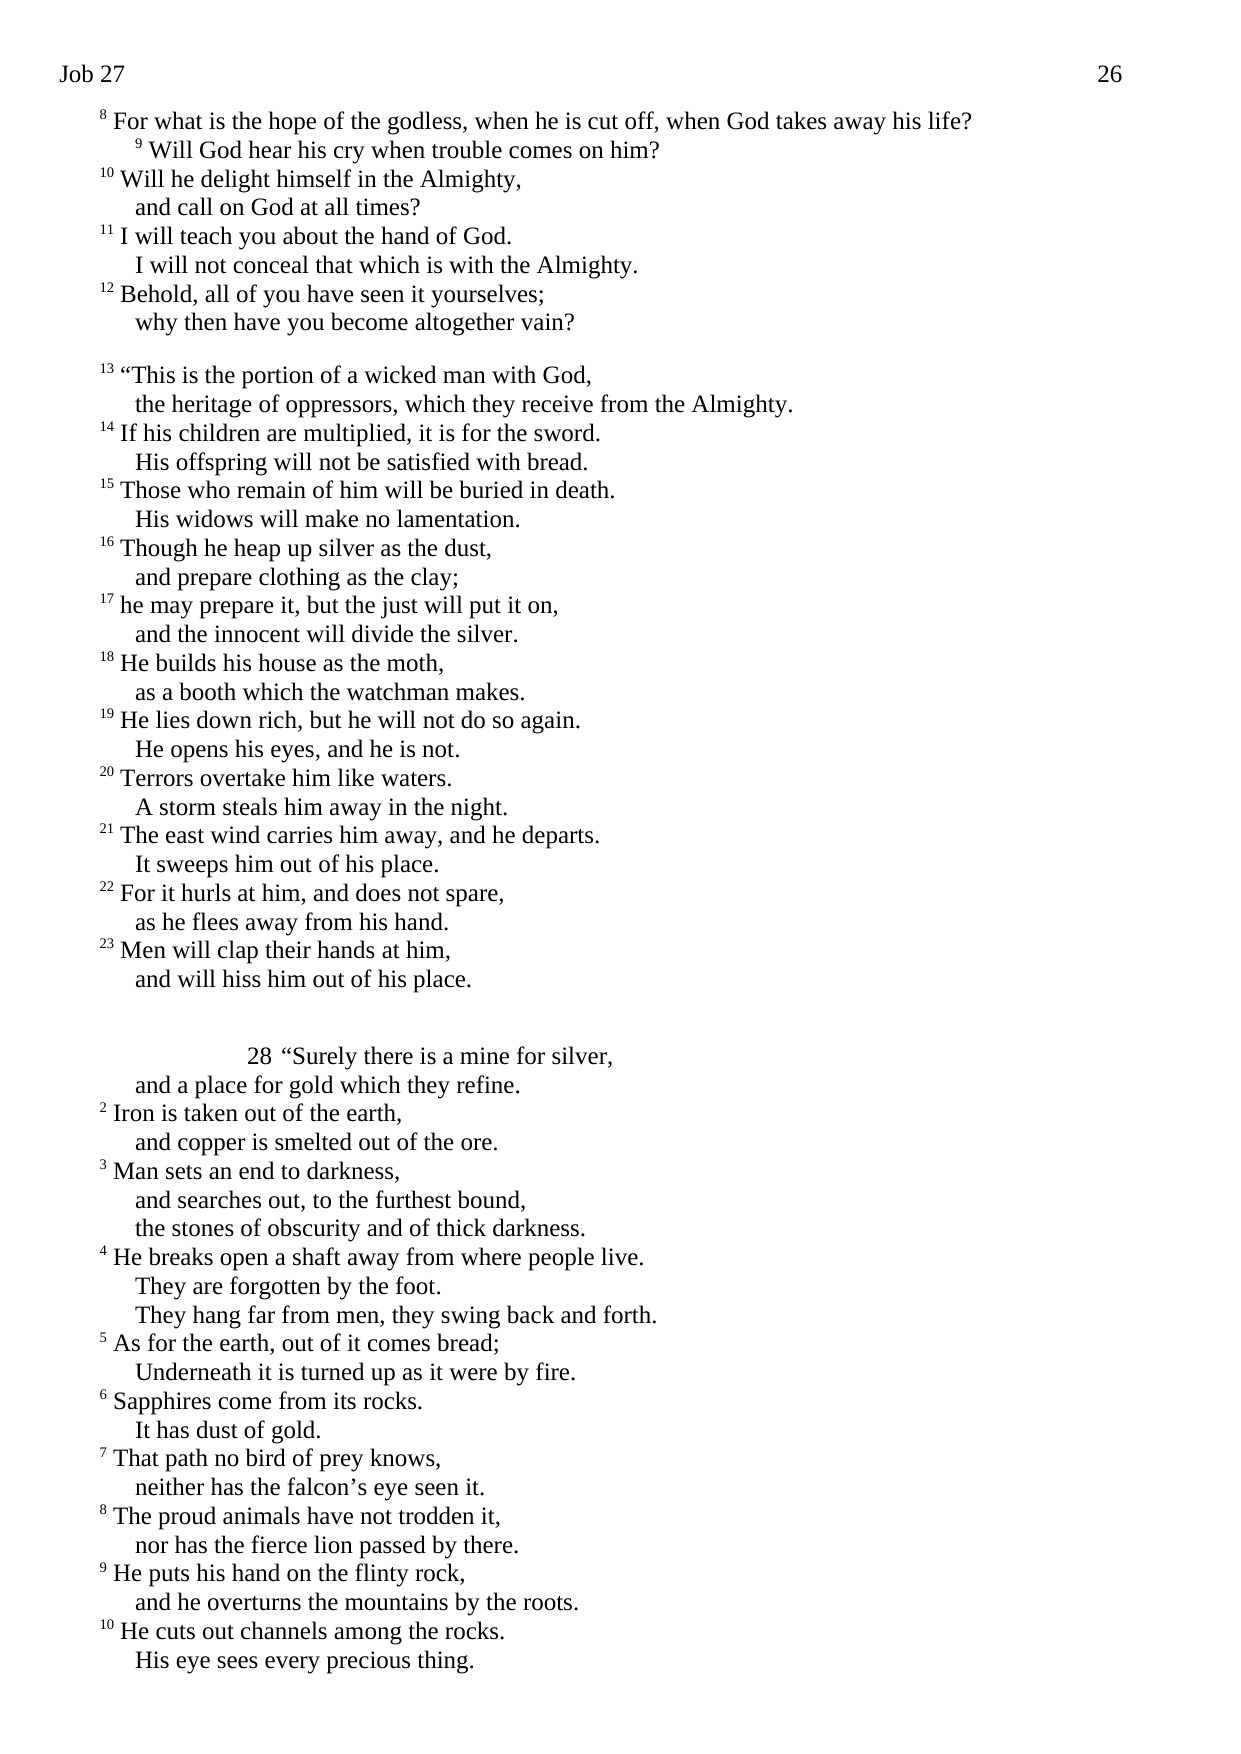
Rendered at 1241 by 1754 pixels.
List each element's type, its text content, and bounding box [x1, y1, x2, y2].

text His widows will make no lamentation. [135, 504, 1122, 533]
text as he flees away from his hand. [135, 907, 1122, 935]
text nor has the fierce lion passed by there. [135, 1530, 1122, 1558]
text 2 Iron is taken out of the earth, [99, 1098, 1122, 1127]
text He opens his eyes, and he is not. [135, 734, 1122, 763]
text 5 As for the earth, out of it comes bread; [99, 1328, 1122, 1357]
text 9 Will God hear his cry when trouble comes on him? [135, 135, 1122, 164]
text 21 The east wind carries him away, and he departs. [99, 820, 1122, 849]
text A storm steals him away in the night. [135, 792, 1122, 820]
text 12 Behold, all of you have seen it yourselves; [99, 279, 1122, 307]
text It sweeps him out of his place. [135, 849, 1122, 878]
text 14 If his children are multiplied, it is for the sword. [99, 418, 1122, 447]
text It has dust of gold. [135, 1415, 1122, 1443]
text 6 Sapphires come from its rocks. [99, 1386, 1122, 1415]
text as a booth which the watchman makes. [135, 677, 1122, 705]
text 28“Surely there is a mine for silver, [247, 1041, 1122, 1070]
text They are forgotten by the foot. [135, 1271, 1122, 1300]
text 7 That path no bird of prey knows, [99, 1443, 1122, 1472]
text 23 Men will clap their hands at him, [99, 935, 1122, 964]
text 20 Terrors overtake him like waters. [99, 763, 1122, 792]
text and will hiss him out of his place. [135, 964, 1122, 993]
text and copper is smelted out of the ore. [135, 1127, 1122, 1156]
text 4 He breaks open a shaft away from where people live. [99, 1242, 1122, 1271]
text 10 Will he delight himself in the Almighty, [99, 164, 1122, 192]
text and call on God at all times? [135, 192, 1122, 221]
text Underneath it is turned up as it were by fire. [135, 1357, 1122, 1386]
text 15 Those who remain of him will be buried in death. [99, 475, 1122, 504]
text 17 he may prepare it, but the just will put it on, [99, 590, 1122, 619]
text and searches out, to the furthest bound, [135, 1185, 1122, 1213]
text His offspring will not be satisfied with bread. [135, 447, 1122, 475]
text and the innocent will divide the silver. [135, 619, 1122, 648]
text They hang far from men, they swing back and forth. [135, 1300, 1122, 1328]
text the heritage of oppressors, which they receive from the Almighty. [135, 389, 1122, 418]
text and prepare clothing as the clay; [135, 562, 1122, 590]
text 9 He puts his hand on the flinty rock, [99, 1558, 1122, 1587]
text and a place for gold which they refine. [135, 1070, 1122, 1098]
text the stones of obscurity and of thick darkness. [135, 1213, 1122, 1242]
text 11 I will teach you about the hand of God. [99, 221, 1122, 250]
text 3 Man sets an end to darkness, [99, 1156, 1122, 1185]
text 8 For what is the hope of the godless, when he is cut off, when God takes away his life? [99, 106, 1122, 135]
text I will not conceal that which is with the Almighty. [135, 250, 1122, 279]
text 10 He cuts out channels among the rocks. [99, 1616, 1122, 1645]
text neither has the falcon’s eye seen it. [135, 1472, 1122, 1501]
text 18 He builds his house as the moth, [99, 648, 1122, 677]
text 16 Though he heap up silver as the dust, [99, 533, 1122, 562]
text 19 He lies down rich, but he will not do so again. [99, 705, 1122, 734]
text His eye sees every precious thing. [135, 1645, 1122, 1673]
text 13 “This is the portion of a wicked man with God, [99, 360, 1122, 389]
text 8 The proud animals have not trodden it, [99, 1501, 1122, 1530]
text and he overturns the mountains by the roots. [135, 1587, 1122, 1616]
text 22 For it hurls at him, and does not spare, [99, 878, 1122, 907]
text why then have you become altogether vain? [135, 307, 1122, 336]
